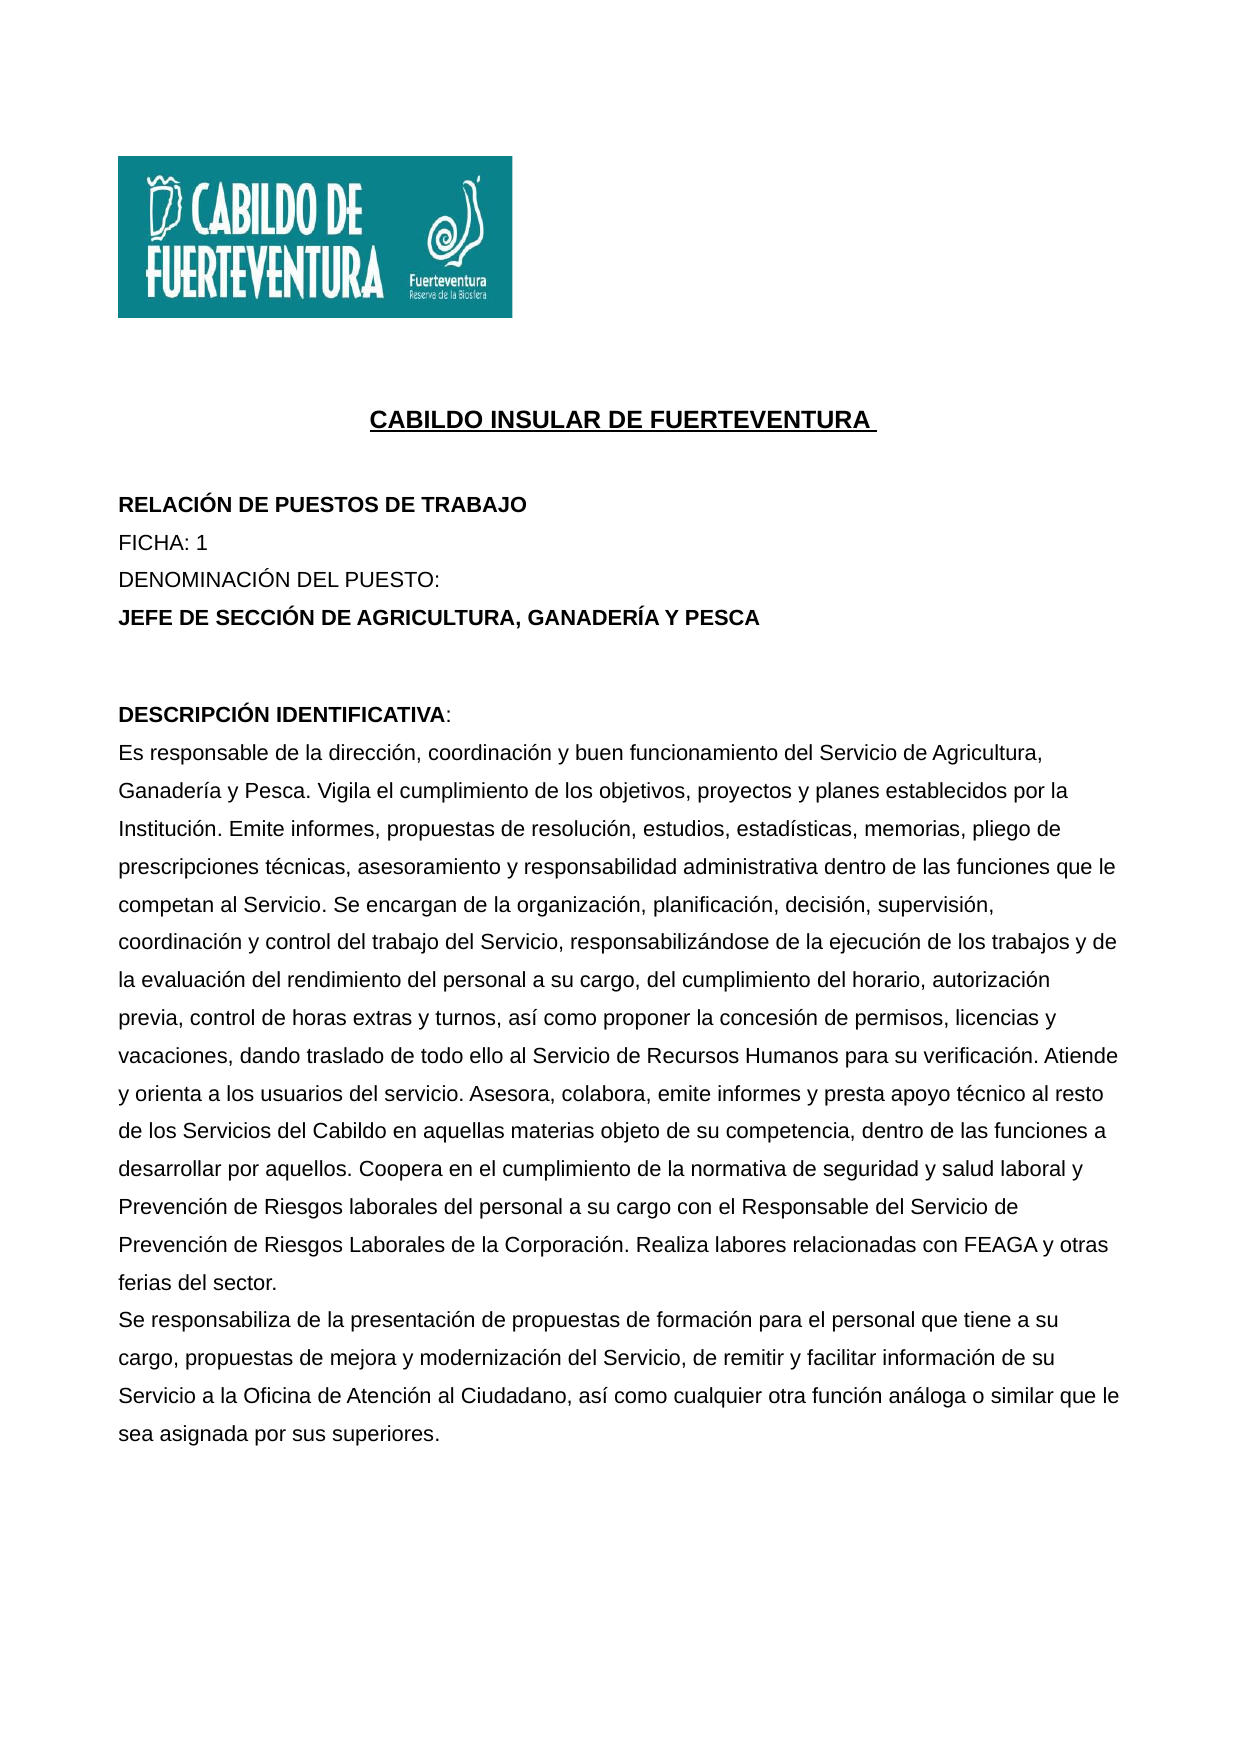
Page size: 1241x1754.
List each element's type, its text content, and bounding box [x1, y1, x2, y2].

text DENOMINACIÓN DEL PUESTO: [118, 567, 1122, 592]
text RELACIÓN DE PUESTOS DE TRABAJO [118, 492, 1122, 517]
text DESCRIPCIÓN IDENTIFICATIVA: [118, 702, 1122, 728]
text FICHA: 1 [118, 529, 1122, 555]
text CABILDO INSULAR DE FUERTEVENTURA [118, 405, 1122, 434]
picture [118, 156, 513, 318]
text Es responsable de la dirección, coordinación y buen funcionamiento del Servicio de Agricultura, Ganadería y Pesca. Vigila el cumplimiento de los objetivos, proyectos y planes establecidos por la Institución. Emite informes, propuestas de resolución, estudios, estadísticas, memorias, pliego de prescripciones técnicas, asesoramiento y responsabilidad administrativa dentro de las funciones que le competan al Servicio. Se encargan de la organización, planificación, decisión, supervisión, coordinación y control del trabajo del Servicio, responsabilizándose de la ejecución de los trabajos y de la evaluación del rendimiento del personal a su cargo, del cumplimiento del horario, autorización previa, control de horas extras y turnos, así como proponer la concesión de permisos, licencias y vacaciones, dando traslado de todo ello al Servicio de Recursos Humanos para su verificación. Atiende y orienta a los usuarios del servicio. Asesora, colabora, emite informes y presta apoyo técnico al resto de los Servicios del Cabildo en aquellas materias objeto de su competencia, dentro de las funciones a desarrollar por aquellos. Coopera en el cumplimiento de la normativa de seguridad y salud laboral y Prevención de Riesgos laborales del personal a su cargo con el Responsable del Servicio de Prevención de Riesgos Laborales de la Corporación. Realiza labores relacionadas con FEAGA y otras ferias del sector. [118, 740, 1122, 1295]
text JEFE DE SECCIÓN DE AGRICULTURA, GANADERÍA Y PESCA [118, 605, 1122, 630]
text Se responsabiliza de la presentación de propuestas de formación para el personal que tiene a su cargo, propuestas de mejora y modernización del Servicio, de remitir y facilitar información de su Servicio a la Oficina de Atención al Ciudadano, así como cualquier otra función análoga o similar que le sea asignada por sus superiores. [118, 1307, 1122, 1446]
